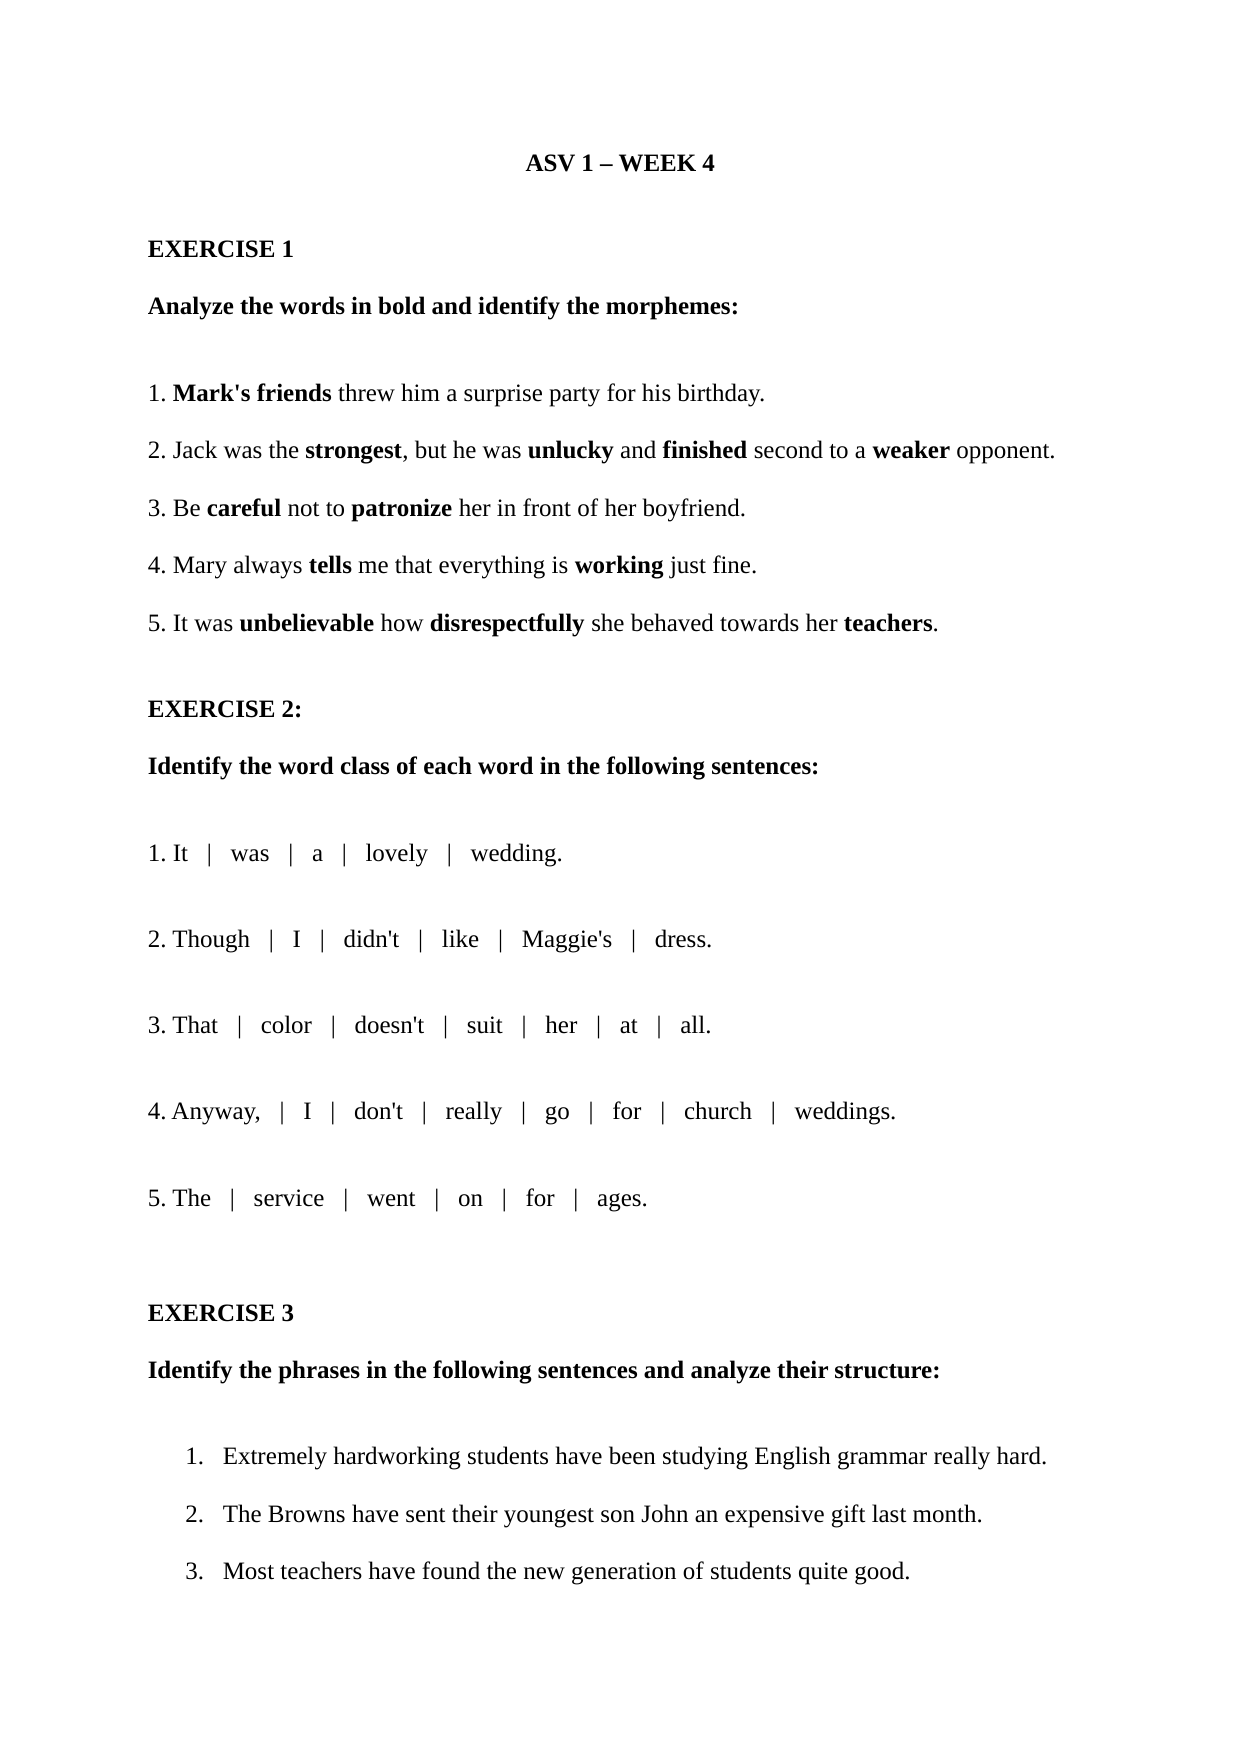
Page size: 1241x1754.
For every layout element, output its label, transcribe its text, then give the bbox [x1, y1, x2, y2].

text 3. That | color | doesn't | suit | her | at | all. [148, 1010, 1093, 1039]
text 5. The | service | went | on | for | ages. [148, 1183, 1093, 1211]
text ASV 1 – WEEK 4 [148, 148, 1093, 176]
text 3. Be careful not to patronize her in front of her boyfriend. [148, 493, 1093, 521]
text 5. It was unbelievable how disrespectfully she behaved towards her teachers. [148, 608, 1093, 636]
list Most teachers have found the new generation of students quite good. [185, 1556, 1093, 1585]
text 4. Anyway, | I | don't | really | go | for | church | weddings. [148, 1096, 1093, 1125]
list The Browns have sent their youngest son John an expensive gift last month. [185, 1499, 1093, 1528]
text 1. It | was | a | lovely | wedding. [148, 838, 1093, 866]
list Extremely hardworking students have been studying English grammar really hard. [185, 1441, 1093, 1470]
text EXERCISE 3 [148, 1298, 1093, 1326]
text 2. Though | I | didn't | like | Maggie's | dress. [148, 924, 1093, 953]
text Identify the word class of each word in the following sentences: [148, 751, 1093, 780]
text 2. Jack was the strongest, but he was unlucky and finished second to a weaker opponent. [148, 435, 1093, 464]
text Analyze the words in bold and identify the morphemes: [148, 291, 1093, 320]
text EXERCISE 1 [148, 234, 1093, 263]
text Identify the phrases in the following sentences and analyze their structure: [148, 1355, 1093, 1384]
text 1. Mark's friends threw him a surprise party for his birthday. [148, 378, 1093, 406]
text EXERCISE 2: [148, 694, 1093, 723]
text 4. Mary always tells me that everything is working just fine. [148, 550, 1093, 579]
